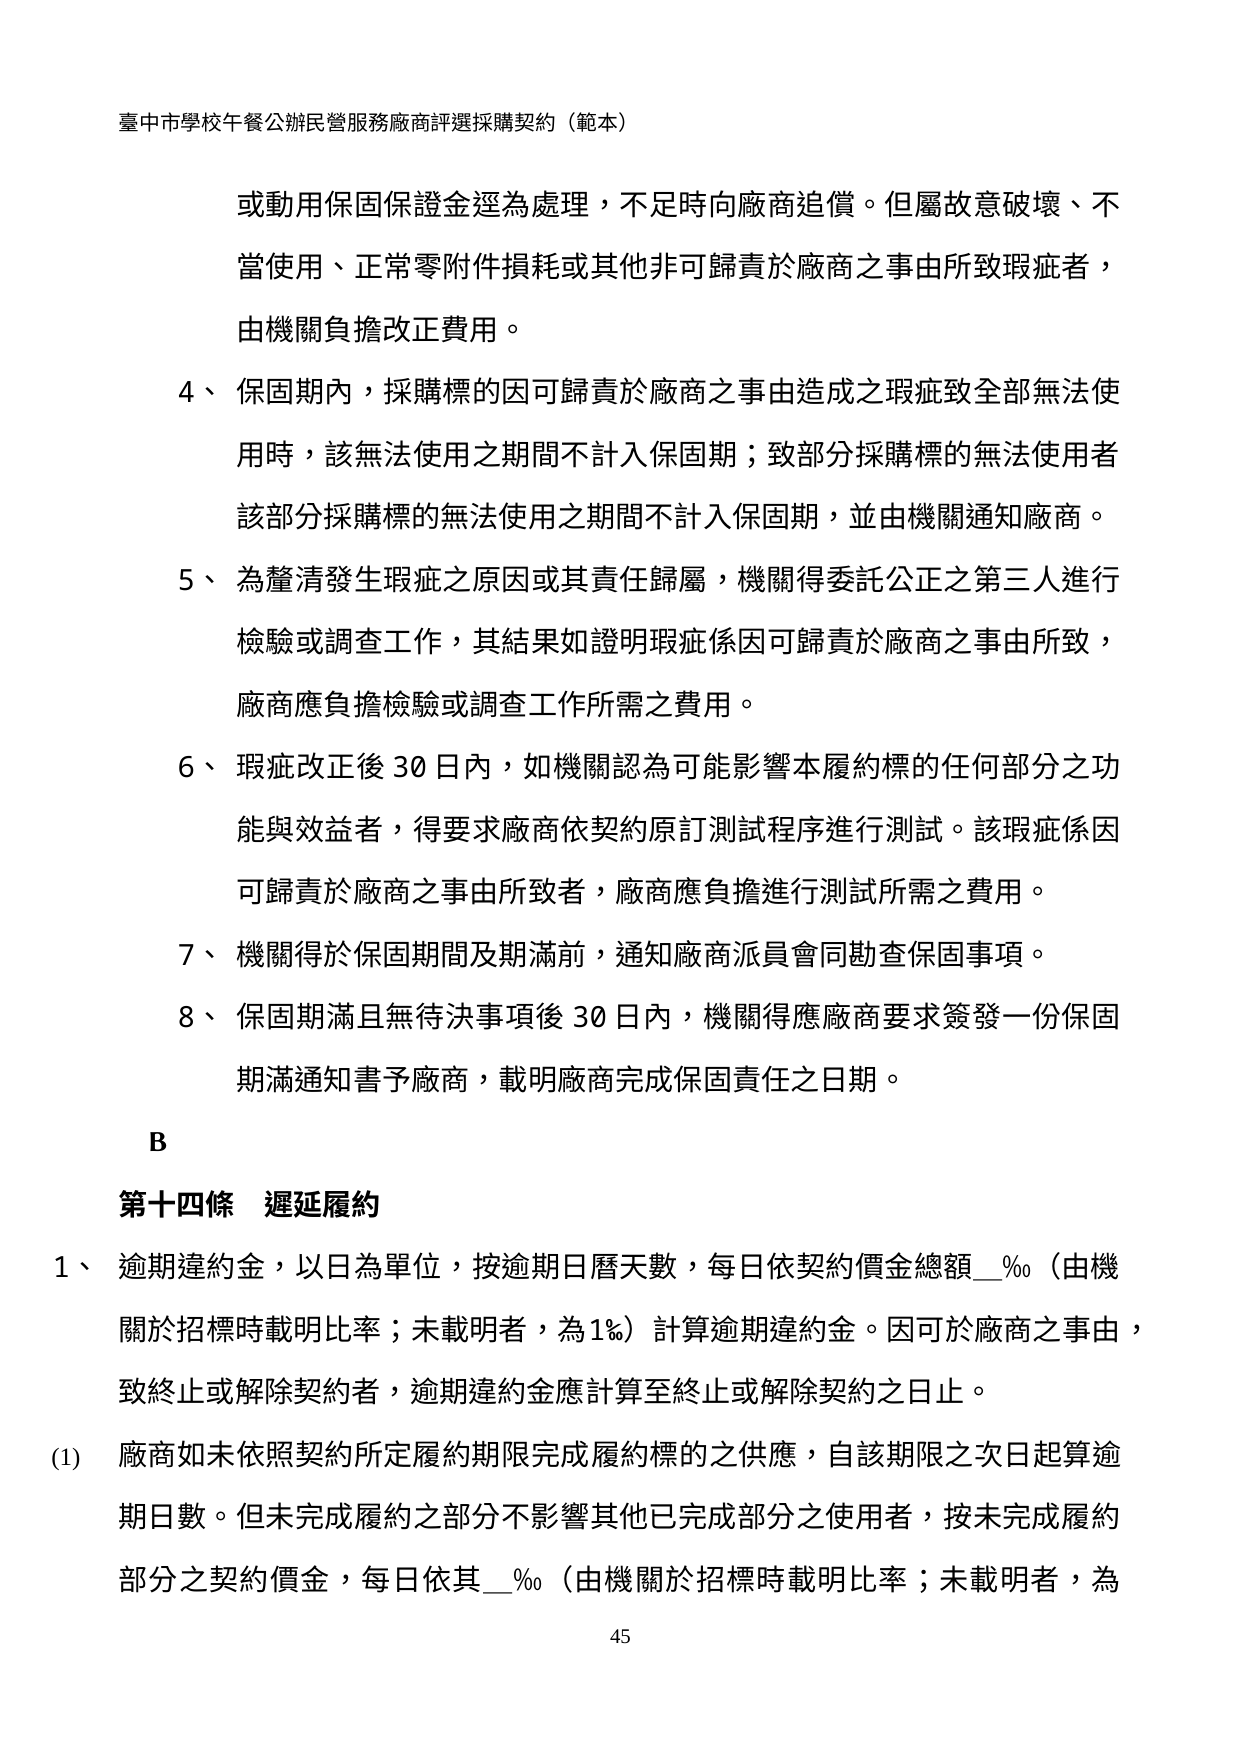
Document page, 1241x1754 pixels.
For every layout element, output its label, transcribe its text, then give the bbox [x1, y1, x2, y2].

list 保固期內，採購標的因可歸責於廠商之事由造成之瑕疵致全部無法使用時，該無法使用之期間不計入保固期；致部分採購標的無法使用者，該部分採購標的無法使用之期間不計入保固期，並由機關通知廠商。 [177, 348, 1122, 536]
list 瑕疵改正後30日內，如機關認為可能影響本履約標的任何部分之功能與效益者，得要求廠商依契約原訂測試程序進行測試。該瑕疵係因可歸責於廠商之事由所致者，廠商應負擔進行測試所需之費用。 [177, 723, 1122, 911]
list 為釐清發生瑕疵之原因或其責任歸屬，機關得委託公正之第三人進行檢驗或調查工作，其結果如證明瑕疵係因可歸責於廠商之事由所致，廠商應負擔檢驗或調查工作所需之費用。 [177, 536, 1122, 723]
text 第十四條 遲延履約 [118, 1161, 1122, 1223]
list 逾期違約金，以日為單位，按逾期日曆天數，每日依契約價金總額＿‰（由機關於招標時載明比率；未載明者，為1‰）計算逾期違約金。因可於廠商之事由，致終止或解除契約者，逾期違約金應計算至終止或解除契約之日止。 [52, 1223, 1122, 1411]
text  [148, 1098, 1122, 1161]
list 保固期內發現之瑕疵，應由廠商於機關指定之合理期限內負責免費無條件改正。逾期不為改正者，機關得逕為處理，所需費用由廠商負擔，或動用保固保證金逕為處理，不足時向廠商追償。但屬故意破壞、不當使用、正常零附件損耗或其他非可歸責於廠商之事由所致瑕疵者，由機關負擔改正費用。 [177, 161, 1122, 348]
list 保固期滿且無待決事項後30日內，機關得應廠商要求簽發一份保固期滿通知書予廠商，載明廠商完成保固責任之日期。 [177, 973, 1122, 1098]
list 廠商如未依照契約所定履約期限完成履約標的之供應，自該期限之次日起算逾期日數。但未完成履約之部分不影響其他已完成部分之使用者，按未完成履約部分之契約價金，每日依其＿‰（由機關於招標時載明比率；未載明者，為 [51, 1411, 1122, 1598]
list 機關得於保固期間及期滿前，通知廠商派員會同勘查保固事項。 [177, 911, 1122, 973]
